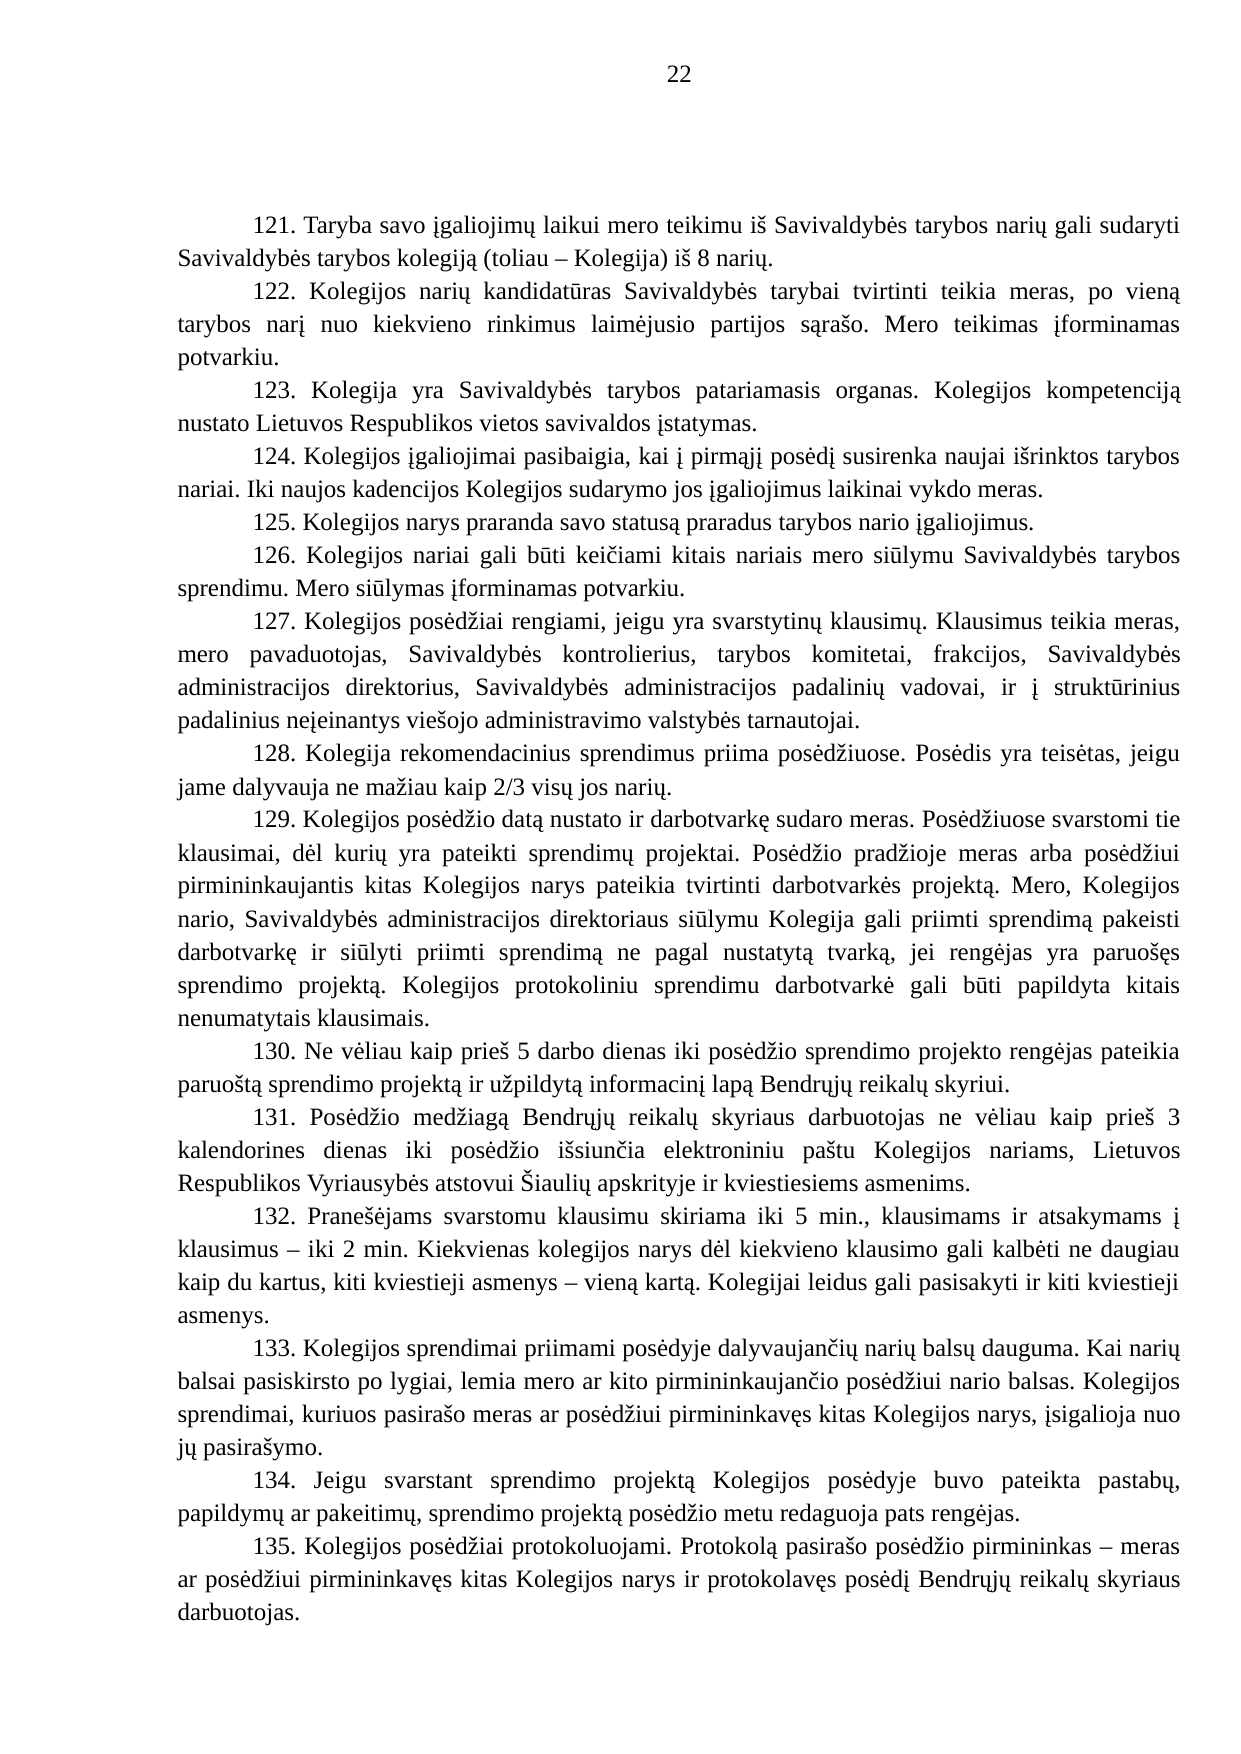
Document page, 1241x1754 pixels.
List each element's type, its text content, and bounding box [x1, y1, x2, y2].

text 135. Kolegijos posėdžiai protokoluojami. Protokolą pasirašo posėdžio pirmininkas – meras ar posėdžiui pirmininkavęs kitas Kolegijos narys ir protokolavęs posėdį Bendrųjų reikalų skyriaus darbuotojas. [177, 1531, 1181, 1626]
text 128. Kolegija rekomendacinius sprendimus priima posėdžiuose. Posėdis yra teisėtas, jeigu jame dalyvauja ne mažiau kaip 2/3 visų jos narių. [177, 738, 1181, 800]
text 130. Ne vėliau kaip prieš 5 darbo dienas iki posėdžio sprendimo projekto rengėjas pateikia paruoštą sprendimo projektą ir užpildytą informacinį lapą Bendrųjų reikalų skyriui. [177, 1036, 1181, 1097]
text 127. Kolegijos posėdžiai rengiami, jeigu yra svarstytinų klausimų. Klausimus teikia meras, mero pavaduotojas, Savivaldybės kontrolierius, tarybos komitetai, frakcijos, Savivaldybės administracijos direktorius, Savivaldybės administracijos padalinių vadovai, ir į struktūrinius padalinius neįeinantys viešojo administravimo valstybės tarnautojai. [177, 606, 1181, 734]
text 122. Kolegijos narių kandidatūras Savivaldybės tarybai tvirtinti teikia meras, po vieną tarybos narį nuo kiekvieno rinkimus laimėjusio partijos sąrašo. Mero teikimas įforminamas potvarkiu. [177, 276, 1181, 371]
text 134. Jeigu svarstant sprendimo projektą Kolegijos posėdyje buvo pateikta pastabų, papildymų ar pakeitimų, sprendimo projektą posėdžio metu redaguoja pats rengėjas. [177, 1465, 1181, 1527]
text 123. Kolegija yra Savivaldybės tarybos patariamasis organas. Kolegijos kompetenciją nustato Lietuvos Respublikos vietos savivaldos įstatymas. [177, 375, 1181, 437]
text 132. Pranešėjams svarstomu klausimu skiriama iki 5 min., klausimams ir atsakymams į klausimus – iki 2 min. Kiekvienas kolegijos narys dėl kiekvieno klausimo gali kalbėti ne daugiau kaip du kartus, kiti kviestieji asmenys – vieną kartą. Kolegijai leidus gali pasisakyti ir kiti kviestieji asmenys. [177, 1201, 1181, 1329]
text 131. Posėdžio medžiagą Bendrųjų reikalų skyriaus darbuotojas ne vėliau kaip prieš 3 kalendorines dienas iki posėdžio išsiunčia elektroniniu paštu Kolegijos nariams, Lietuvos Respublikos Vyriausybės atstovui Šiaulių apskrityje ir kviestiesiems asmenims. [177, 1102, 1181, 1197]
text 129. Kolegijos posėdžio datą nustato ir darbotvarkę sudaro meras. Posėdžiuose svarstomi tie klausimai, dėl kurių yra pateikti sprendimų projektai. Posėdžio pradžioje meras arba posėdžiui pirmininkaujantis kitas Kolegijos narys pateikia tvirtinti darbotvarkės projektą. Mero, Kolegijos nario, Savivaldybės administracijos direktoriaus siūlymu Kolegija gali priimti sprendimą pakeisti darbotvarkę ir siūlyti priimti sprendimą ne pagal nustatytą tvarką, jei rengėjas yra paruošęs sprendimo projektą. Kolegijos protokoliniu sprendimu darbotvarkė gali būti papildyta kitais nenumatytais klausimais. [177, 804, 1181, 1031]
text 124. Kolegijos įgaliojimai pasibaigia, kai į pirmąjį posėdį susirenka naujai išrinktos tarybos nariai. Iki naujos kadencijos Kolegijos sudarymo jos įgaliojimus laikinai vykdo meras. [177, 441, 1181, 503]
text 126. Kolegijos nariai gali būti keičiami kitais nariais mero siūlymu Savivaldybės tarybos sprendimu. Mero siūlymas įforminamas potvarkiu. [177, 540, 1181, 602]
text 133. Kolegijos sprendimai priimami posėdyje dalyvaujančių narių balsų dauguma. Kai narių balsai pasiskirsto po lygiai, lemia mero ar kito pirmininkaujančio posėdžiui nario balsas. Kolegijos sprendimai, kuriuos pasirašo meras ar posėdžiui pirmininkavęs kitas Kolegijos narys, įsigalioja nuo jų pasirašymo. [177, 1333, 1181, 1461]
text 121. Taryba savo įgaliojimų laikui mero teikimu iš Savivaldybės tarybos narių gali sudaryti Savivaldybės tarybos kolegiją (toliau – Kolegija) iš 8 narių. [177, 210, 1181, 272]
text 125. Kolegijos narys praranda savo statusą praradus tarybos nario įgaliojimus. [177, 507, 1181, 536]
